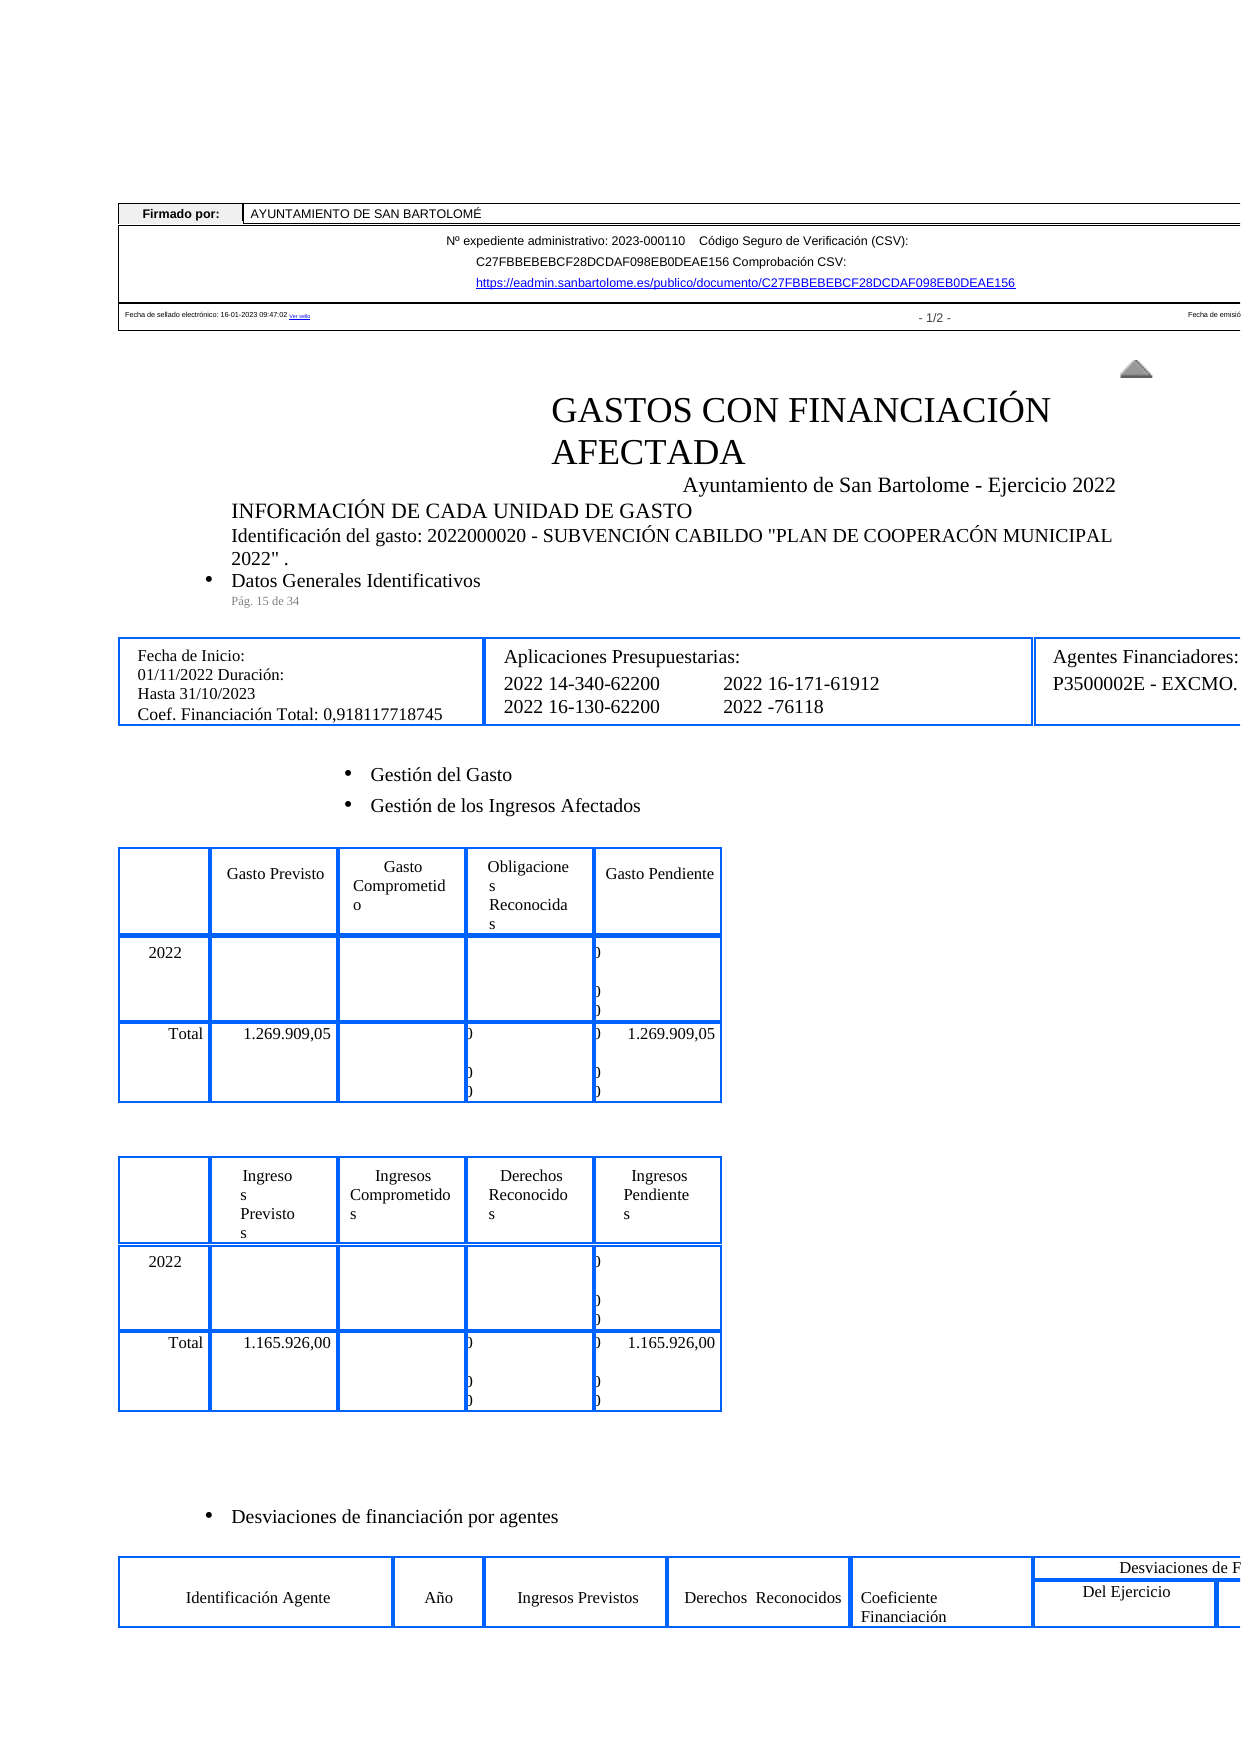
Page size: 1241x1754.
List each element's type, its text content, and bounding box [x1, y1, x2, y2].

table_header Derechos Reconocidos [669, 1558, 848, 1626]
table_cell Acumuladas [1219, 1582, 1240, 1626]
table_cell [212, 938, 336, 1020]
table_cell 0,00 [468, 1333, 592, 1410]
table_header Desviaciones de Financiación [1035, 1558, 1240, 1578]
table_header Ingresos Comprometidos [340, 1158, 464, 1242]
table_cell Nº expediente administrativo: 2023-000110 Código Seguro de Verificación (CSV): C27FBBEBEBCF28DCDAF098EB0DEAE156 Comprobación CSV: https://eadmin.sanbartolome.es/publico/documento/C27FBBEBEBCF28DCDAF098EB0DEAE156 [119, 226, 1240, 302]
table_cell Total [120, 1024, 208, 1101]
list Datos Generales Identificativos [205, 569, 1122, 593]
table_header Año [120, 849, 208, 933]
text INFORMACIÓN DE CADA UNIDAD DE GASTO [231, 498, 1122, 523]
table_header Gasto Previsto [212, 849, 336, 933]
table_header Firmado por: [119, 204, 242, 221]
table_cell [340, 1247, 464, 1329]
table_header Ingresos Previstos [212, 1158, 336, 1242]
table_cell 1.165.926,00 [212, 1333, 336, 1410]
table_cell Total [120, 1333, 208, 1410]
table_header Aplicaciones Presupuestarias: 2022 14-340-62200 2022 16-171-61912 2022 16-130-62200 2022 -76118 [486, 639, 1031, 724]
table_header Fecha de Inicio: 01/11/2022 Duración: Hasta 31/10/2023 Coef. Financiación Total: 0,918117718745 [120, 639, 482, 724]
text Ayuntamiento de San Bartolome - Ejercicio 2022 [231, 472, 1122, 497]
text Identificación del gasto: 2022000020 - SUBVENCIÓN CABILDO "PLAN DE COOPERACÓN MUNICIPAL 2022" . [231, 524, 1122, 569]
table_header Ingresos Previstos [486, 1558, 665, 1626]
table_cell Fecha de sellado electrónico: 16-01-2023 09:47:02 Ver sello - 1/2 - Fecha de emisión de esta copia: 16-01-2023 09:47:03 [119, 304, 1240, 330]
table_cell 0,00 [468, 938, 592, 1020]
table_header Obligaciones Reconocidas [468, 849, 592, 933]
table_cell 1.269.909,05 [596, 1024, 720, 1101]
table_header Gasto Pendiente [596, 849, 720, 933]
list Desviaciones de financiación por agentes [205, 1505, 1122, 1528]
table_cell 0,00 [468, 1247, 592, 1329]
table_header Identificación Agente [120, 1558, 391, 1626]
text GASTOS CON FINANCIACIÓN AFECTADA [551, 388, 1122, 472]
table_header AYUNTAMIENTO DE SAN BARTOLOMÉ [244, 204, 1240, 223]
table_cell 0,00 [340, 1024, 464, 1101]
table_cell [340, 938, 464, 1020]
table_cell Del Ejercicio [1035, 1582, 1214, 1626]
table_header Ingresos Pendientes [596, 1158, 720, 1242]
table_header Año [395, 1558, 482, 1626]
table_cell 0,00 [340, 1333, 464, 1410]
table_header Derechos Reconocidos [468, 1158, 592, 1242]
table_header Gasto Comprometido [340, 849, 464, 933]
table_cell 0,00 [468, 1024, 592, 1101]
list Gestión de los Ingresos Afectados [344, 794, 1122, 817]
table_header Año [120, 1158, 208, 1242]
table_header Coeficiente Financiación [853, 1558, 1031, 1626]
table_cell 2022 [120, 938, 208, 1020]
table_header Agentes Financiadores: P3500002E - EXCMO. CABILDO [1036, 639, 1240, 724]
table_cell 2022 [120, 1247, 208, 1329]
table_cell [212, 1247, 336, 1329]
table_cell [596, 1247, 720, 1329]
table_cell [596, 938, 720, 1020]
table_cell 1.165.926,00 [596, 1333, 720, 1410]
text Pág. 15 de 34 [231, 594, 1122, 608]
table_cell 1.269.909,05 [212, 1024, 336, 1101]
list Gestión del Gasto [344, 763, 1122, 786]
